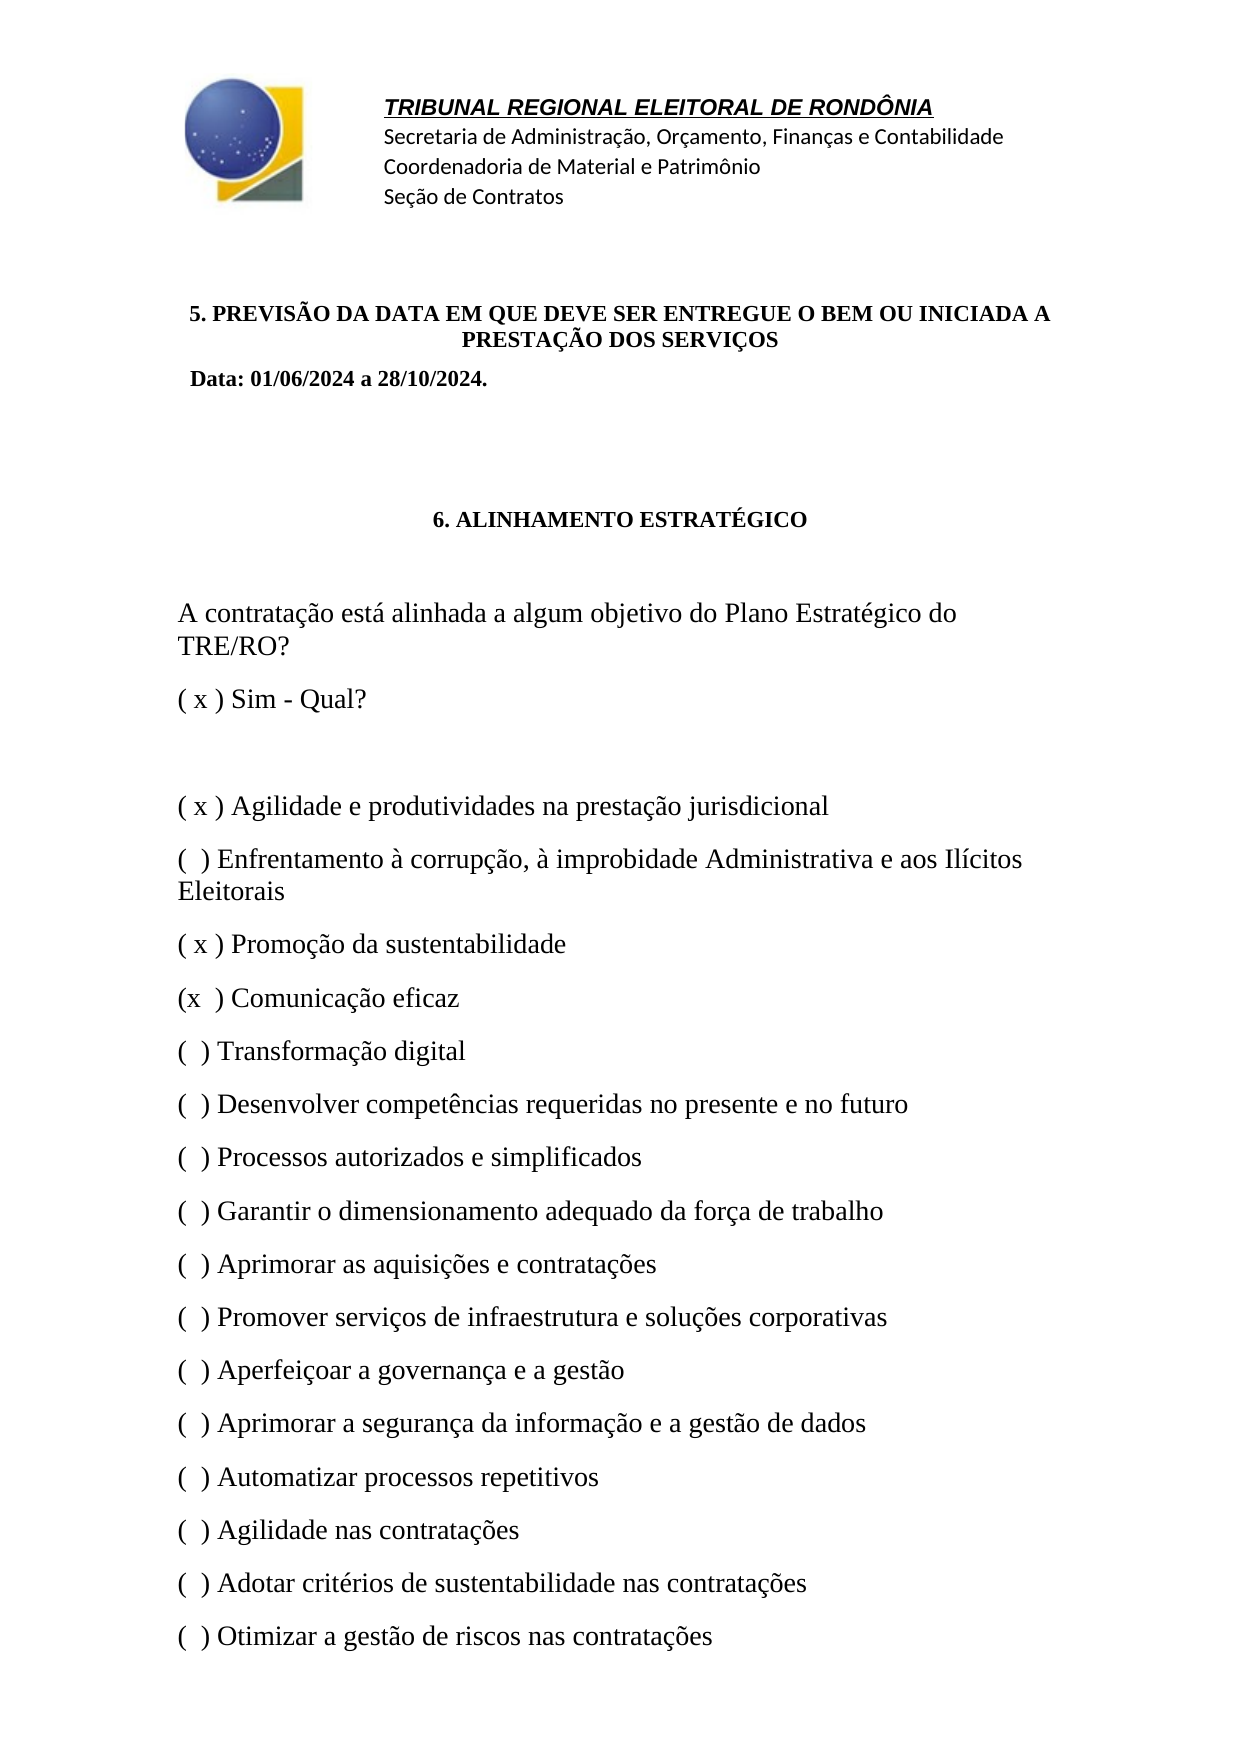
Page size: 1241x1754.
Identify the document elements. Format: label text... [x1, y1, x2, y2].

text ( x ) Agilidade e produtividades na prestação jurisdicional [177, 788, 1063, 821]
text ( ) Agilidade nas contratações [177, 1513, 1063, 1545]
text ( ) Automatizar processos repetitivos [177, 1460, 1063, 1492]
text ( ) Aprimorar as aquisições e contratações [177, 1247, 1063, 1279]
text ( ) Adotar critérios de sustentabilidade nas contratações [177, 1566, 1063, 1598]
text ( ) Desenvolver competências requeridas no presente e no futuro [177, 1087, 1063, 1119]
text Data: 01/06/2024 a 28/10/2024. [190, 365, 1051, 391]
text ( x ) Promoção da sustentabilidade [177, 927, 1063, 960]
text ( ) Transformação digital [177, 1034, 1063, 1066]
text A contratação está alinhada a algum objetivo do Plano Estratégico do TRE/RO? [177, 596, 1063, 661]
text ( ) Garantir o dimensionamento adequado da força de trabalho [177, 1193, 1063, 1226]
text ( ) Aprimorar a segurança da informação e a gestão de dados [177, 1406, 1063, 1439]
text ( ) Enfrentamento à corrupção, à improbidade Administrativa e aos Ilícitos Eleitorais [177, 842, 1063, 907]
text ( x ) Sim - Qual? [177, 682, 1063, 714]
text ( ) Promover serviços de infraestrutura e soluções corporativas [177, 1300, 1063, 1332]
text (x ) Comunicação eficaz [177, 981, 1063, 1013]
text 5. PREVISÃO DA DATA EM QUE DEVE SER ENTREGUE O BEM OU INICIADA A PRESTAÇÃO DOS SERVIÇOS [183, 300, 1057, 352]
text ( ) Aperfeiçoar a governança e a gestão [177, 1353, 1063, 1386]
text 6. ALINHAMENTO ESTRATÉGICO [183, 506, 1057, 533]
text ( ) Processos autorizados e simplificados [177, 1140, 1063, 1173]
text ( ) Otimizar a gestão de riscos nas contratações [177, 1619, 1063, 1652]
